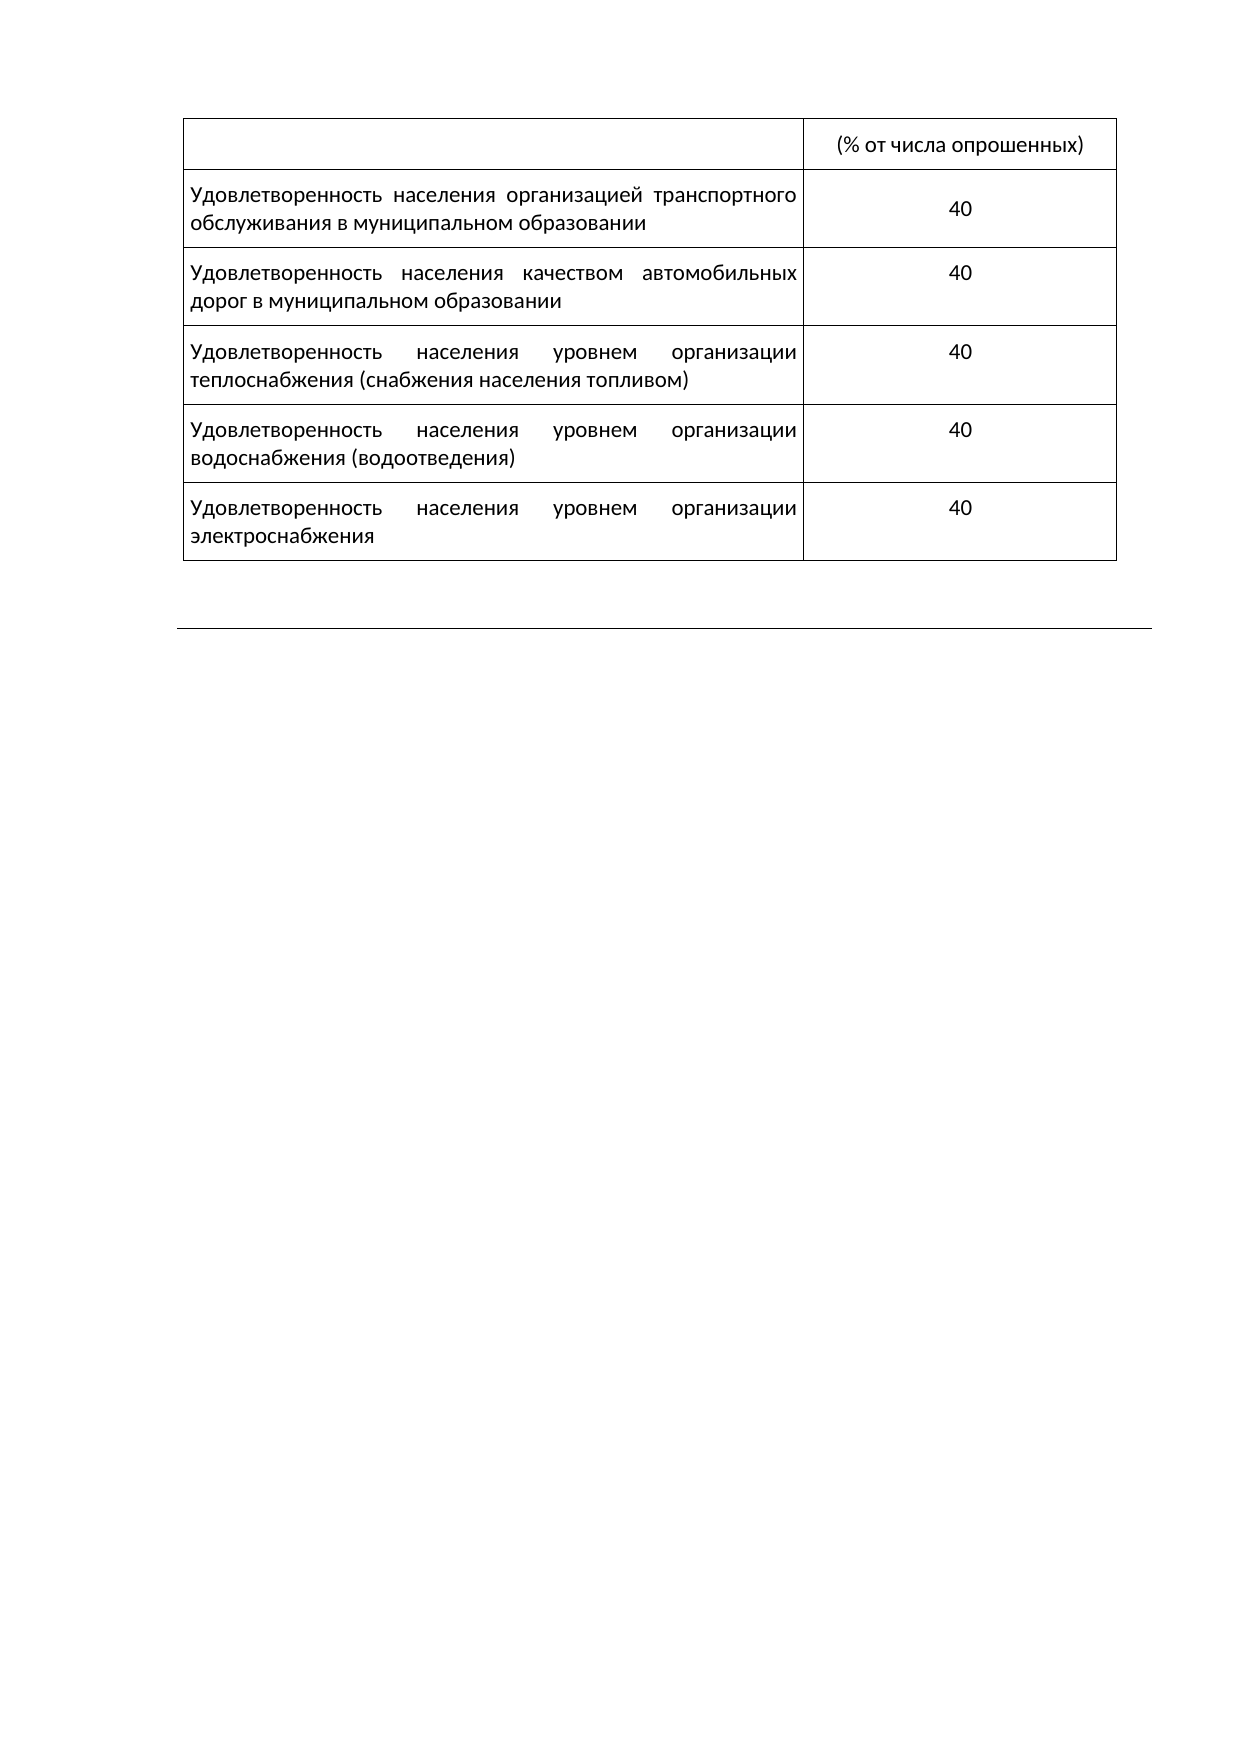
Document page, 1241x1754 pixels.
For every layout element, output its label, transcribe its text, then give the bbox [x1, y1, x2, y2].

table_cell 40 [804, 170, 1116, 247]
table_cell Удовлетворенность населения организацией транспортного обслуживания в муниципальном образовании [184, 170, 803, 247]
table_header [184, 119, 803, 168]
table_cell Удовлетворенность населения уровнем организации водоснабжения (водоотведения) [184, 405, 803, 482]
table_cell 40 [804, 405, 1116, 482]
table_cell Удовлетворенность населения уровнем организации теплоснабжения (снабжения населения топливом) [184, 326, 803, 403]
table_cell Удовлетворенность населения качеством автомобильных дорог в муниципальном образовании [184, 248, 803, 325]
table_cell 40 [804, 248, 1116, 325]
table_header (% от числа опрошенных) [804, 119, 1116, 168]
table_cell 40 [804, 326, 1116, 403]
table_cell 40 [804, 483, 1116, 560]
table_cell Удовлетворенность населения уровнем организации электроснабжения [184, 483, 803, 560]
